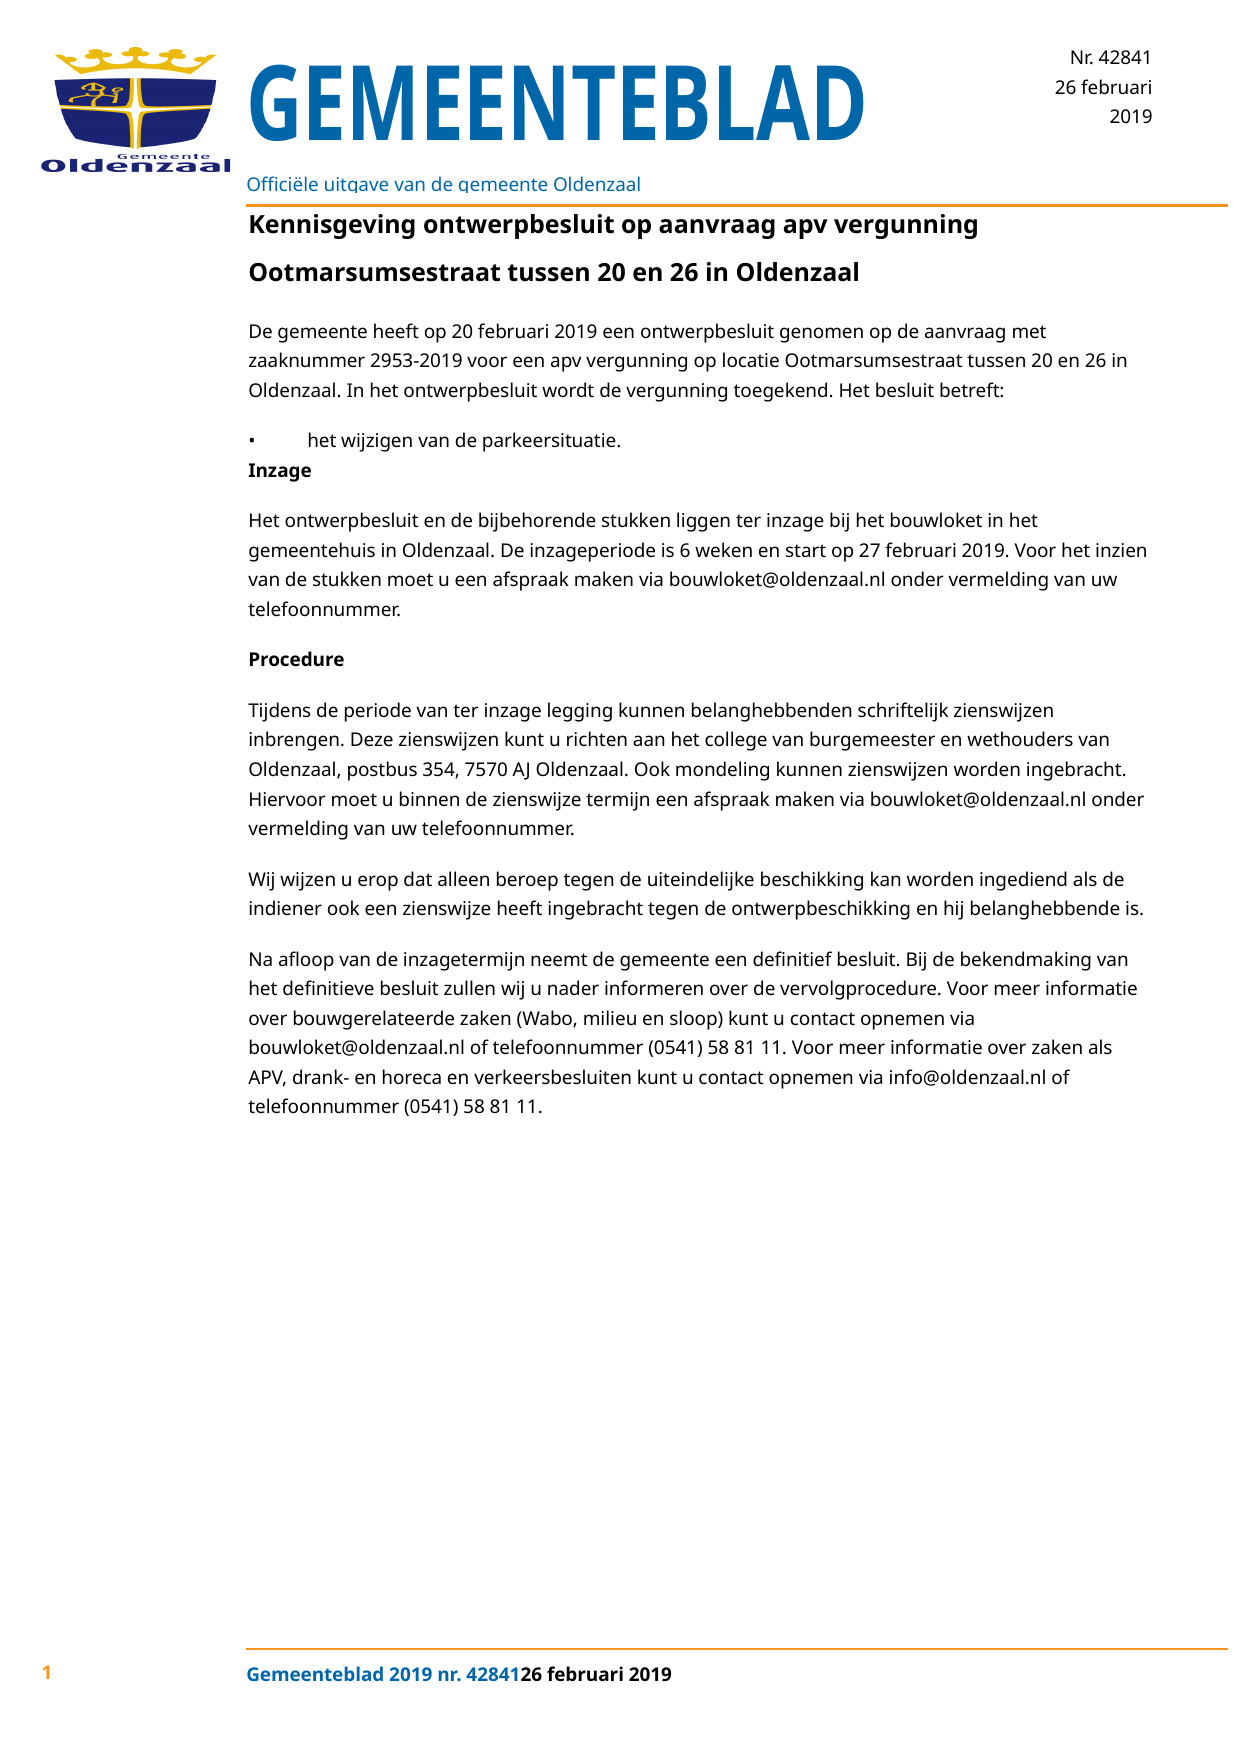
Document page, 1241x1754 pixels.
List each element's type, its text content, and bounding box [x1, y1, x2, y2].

picture [41, 47, 231, 172]
list het wijzigen van de parkeersituatie. [248, 427, 1152, 453]
text Wij wijzen u erop dat alleen beroep tegen de uiteindelijke beschikking kan worden ingediend als de indiener ook een zienswijze heeft ingebracht tegen de ontwerpbeschikking en hij belanghebbende is. [248, 866, 1152, 921]
text Het ontwerpbesluit en de bijbehorende stukken liggen ter inzage bij het bouwloket in het gemeentehuis in Oldenzaal. De inzageperiode is 6 weken en start op 27 februari 2019. Voor het inzien van de stukken moet u een afspraak maken via bouwloket@oldenzaal.nl onder vermelding van uw telefoonnummer. [248, 507, 1152, 622]
text Inzage [248, 457, 1152, 483]
text Kennisgeving ontwerpbesluit op aanvraag apv vergunning Ootmarsumsestraat tussen 20 en 26 in Oldenzaal [248, 207, 1152, 288]
text Na afloop van de inzagetermijn neemt de gemeente een definitief besluit. Bij de bekendmaking van het definitieve besluit zullen wij u nader informeren over de vervolgprocedure. Voor meer informatie over bouwgerelateerde zaken (Wabo, milieu en sloop) kunt u contact opnemen via bouwloket@oldenzaal.nl of telefoonnummer (0541) 58 81 11. Voor meer informatie over zaken als APV, drank- en horeca en verkeersbesluiten kunt u contact opnemen via info@oldenzaal.nl of telefoonnummer (0541) 58 81 11. [248, 946, 1152, 1119]
text Procedure [248, 647, 1152, 672]
text Tijdens de periode van ter inzage legging kunnen belanghebbenden schriftelijk zienswijzen inbrengen. Deze zienswijzen kunt u richten aan het college van burgemeester en wethouders van Oldenzaal, postbus 354, 7570 AJ Oldenzaal. Ook mondeling kunnen zienswijzen worden ingebracht. Hiervoor moet u binnen de zienswijze termijn een afspraak maken via bouwloket@oldenzaal.nl onder vermelding van uw telefoonnummer. [248, 697, 1152, 841]
text De gemeente heeft op 20 februari 2019 een ontwerpbesluit genomen op de aanvraag met zaaknummer 2953-2019 voor een apv vergunning op locatie Ootmarsumsestraat tussen 20 en 26 in Oldenzaal. In het ontwerpbesluit wordt de vergunning toegekend. Het besluit betreft: [248, 318, 1152, 403]
